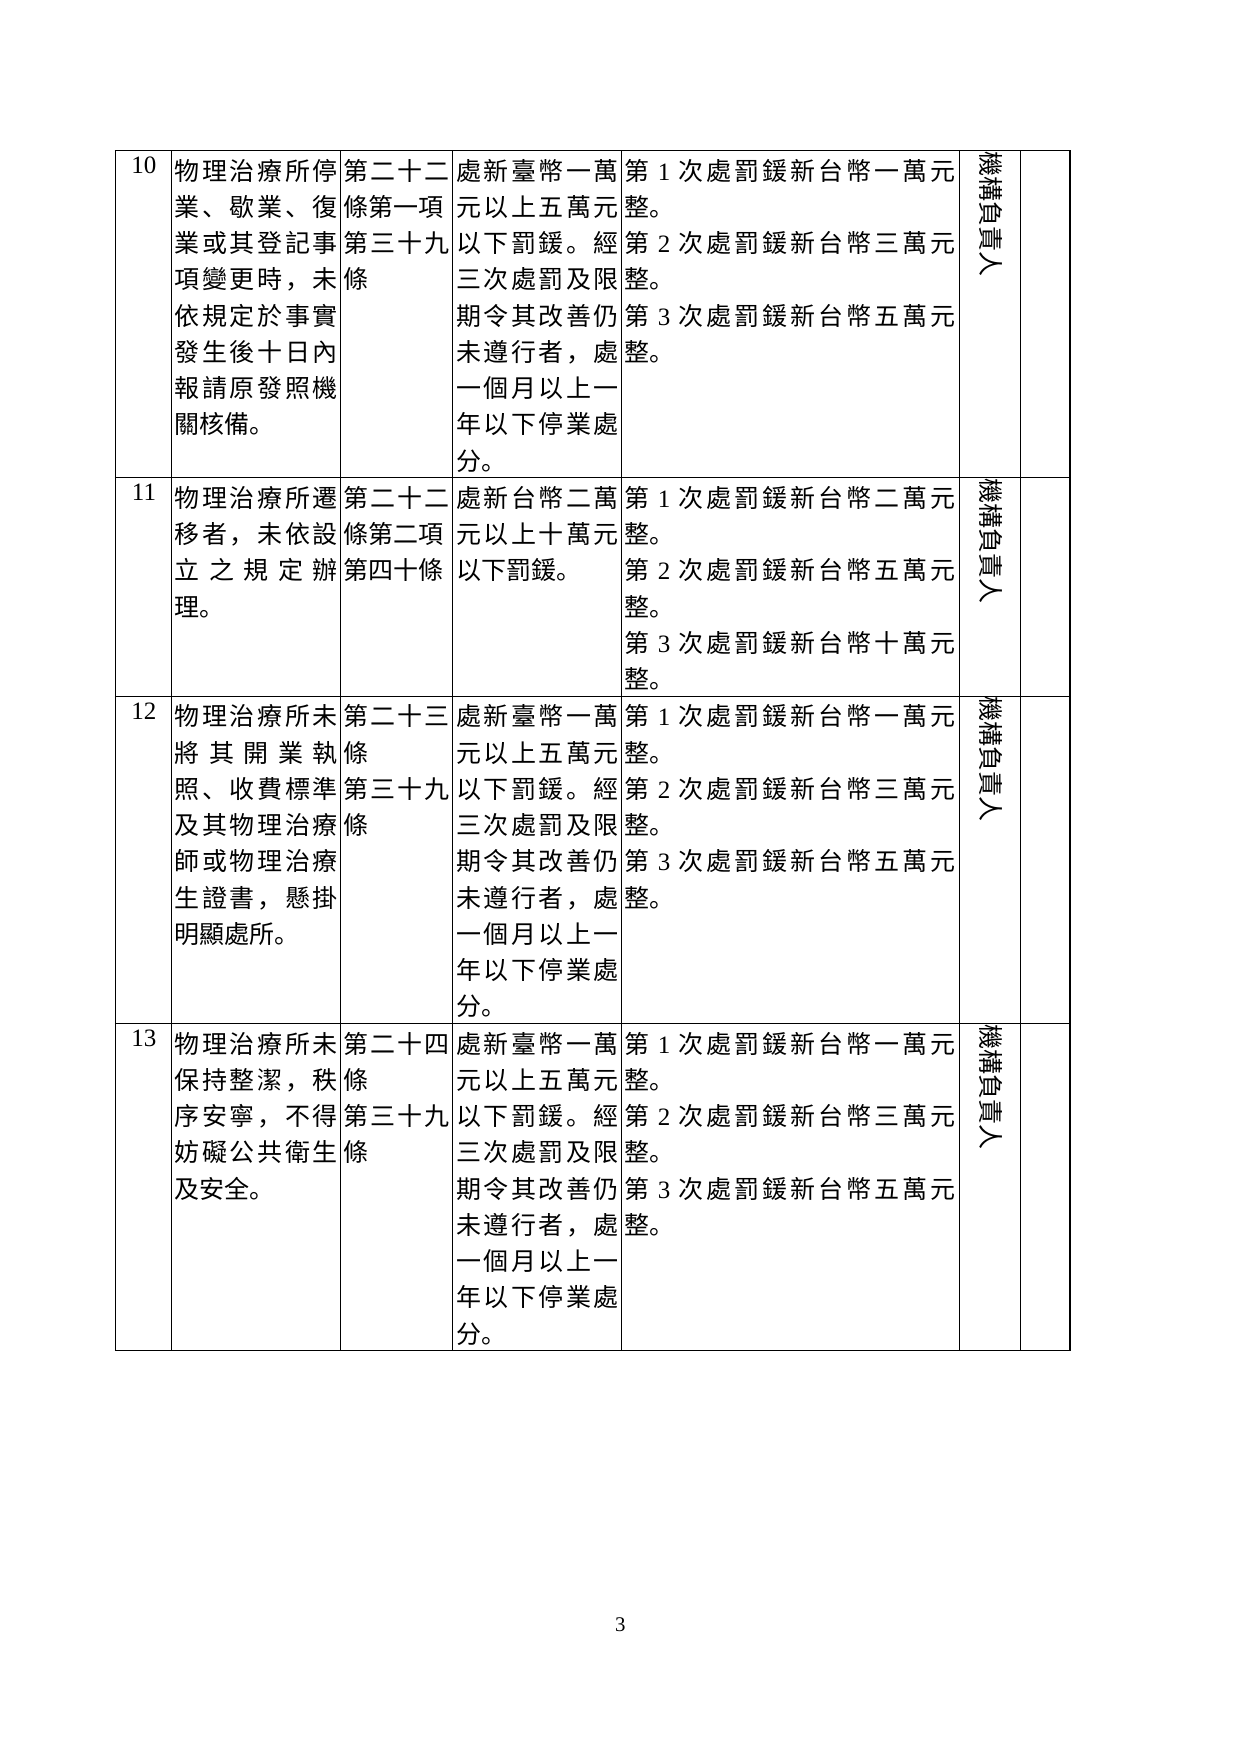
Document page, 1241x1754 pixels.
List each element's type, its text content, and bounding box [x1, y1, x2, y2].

table_cell 機構負責人 [960, 1024, 1020, 1350]
table_cell 物理治療所未將其開業執照、收費標準及其物理治療師或物理治療生證書，懸掛明顯處所。 [172, 697, 340, 1023]
table_cell 物理治療所未保持整潔，秩序安寧，不得妨礙公共衛生及安全。 [172, 1024, 340, 1350]
table_cell 13 [116, 1024, 171, 1350]
table_cell 第二十四條 第三十九條 [341, 1024, 452, 1350]
table_cell 處新臺幣一萬元以上五萬元以下罰鍰。經三次處罰及限期令其改善仍未遵行者，處一個月以上一年以下停業處分。 [453, 151, 621, 477]
table_cell 第1次處罰鍰新台幣一萬元整。 第2次處罰鍰新台幣三萬元整。 第3次處罰鍰新台幣五萬元整。 [622, 151, 959, 477]
table_cell [1021, 1024, 1069, 1350]
table_cell [1021, 697, 1069, 1023]
table_cell 第二十三條 第三十九條 [341, 697, 452, 1023]
table_cell 物理治療所遷移者，未依設立之規定辦理。 [172, 478, 340, 696]
table_cell 機構負責人 [960, 151, 1020, 477]
table_cell 10 [116, 151, 171, 477]
table_cell 第1次處罰鍰新台幣一萬元整。 第2次處罰鍰新台幣三萬元整。 第3次處罰鍰新台幣五萬元整。 [622, 697, 959, 1023]
table_cell 處新臺幣一萬元以上五萬元以下罰鍰。經三次處罰及限期令其改善仍未遵行者，處一個月以上一年以下停業處分。 [453, 697, 621, 1023]
table_cell 機構負責人 [960, 478, 1020, 696]
table_cell [1021, 478, 1069, 696]
table_cell 處新台幣二萬元以上十萬元以下罰鍰。 [453, 478, 621, 696]
table_cell 11 [116, 478, 171, 696]
table_cell 物理治療所停業、歇業、復業或其登記事項變更時，未依規定於事實發生後十日內報請原發照機關核備。 [172, 151, 340, 477]
table_cell 處新臺幣一萬元以上五萬元以下罰鍰。經三次處罰及限期令其改善仍未遵行者，處一個月以上一年以下停業處分。 [453, 1024, 621, 1350]
table_cell 第1次處罰鍰新台幣二萬元整。 第2次處罰鍰新台幣五萬元整。 第3次處罰鍰新台幣十萬元整。 [622, 478, 959, 696]
table_cell [1021, 151, 1069, 477]
table_cell 第二十二條第一項 第三十九條 [341, 151, 452, 477]
table_cell 12 [116, 697, 171, 1023]
table_cell 機構負責人 [960, 697, 1020, 1023]
table_cell 第二十二條第二項 第四十條 [341, 478, 452, 696]
table_cell 第1次處罰鍰新台幣一萬元整。 第2次處罰鍰新台幣三萬元整。 第3次處罰鍰新台幣五萬元整。 [622, 1024, 959, 1350]
